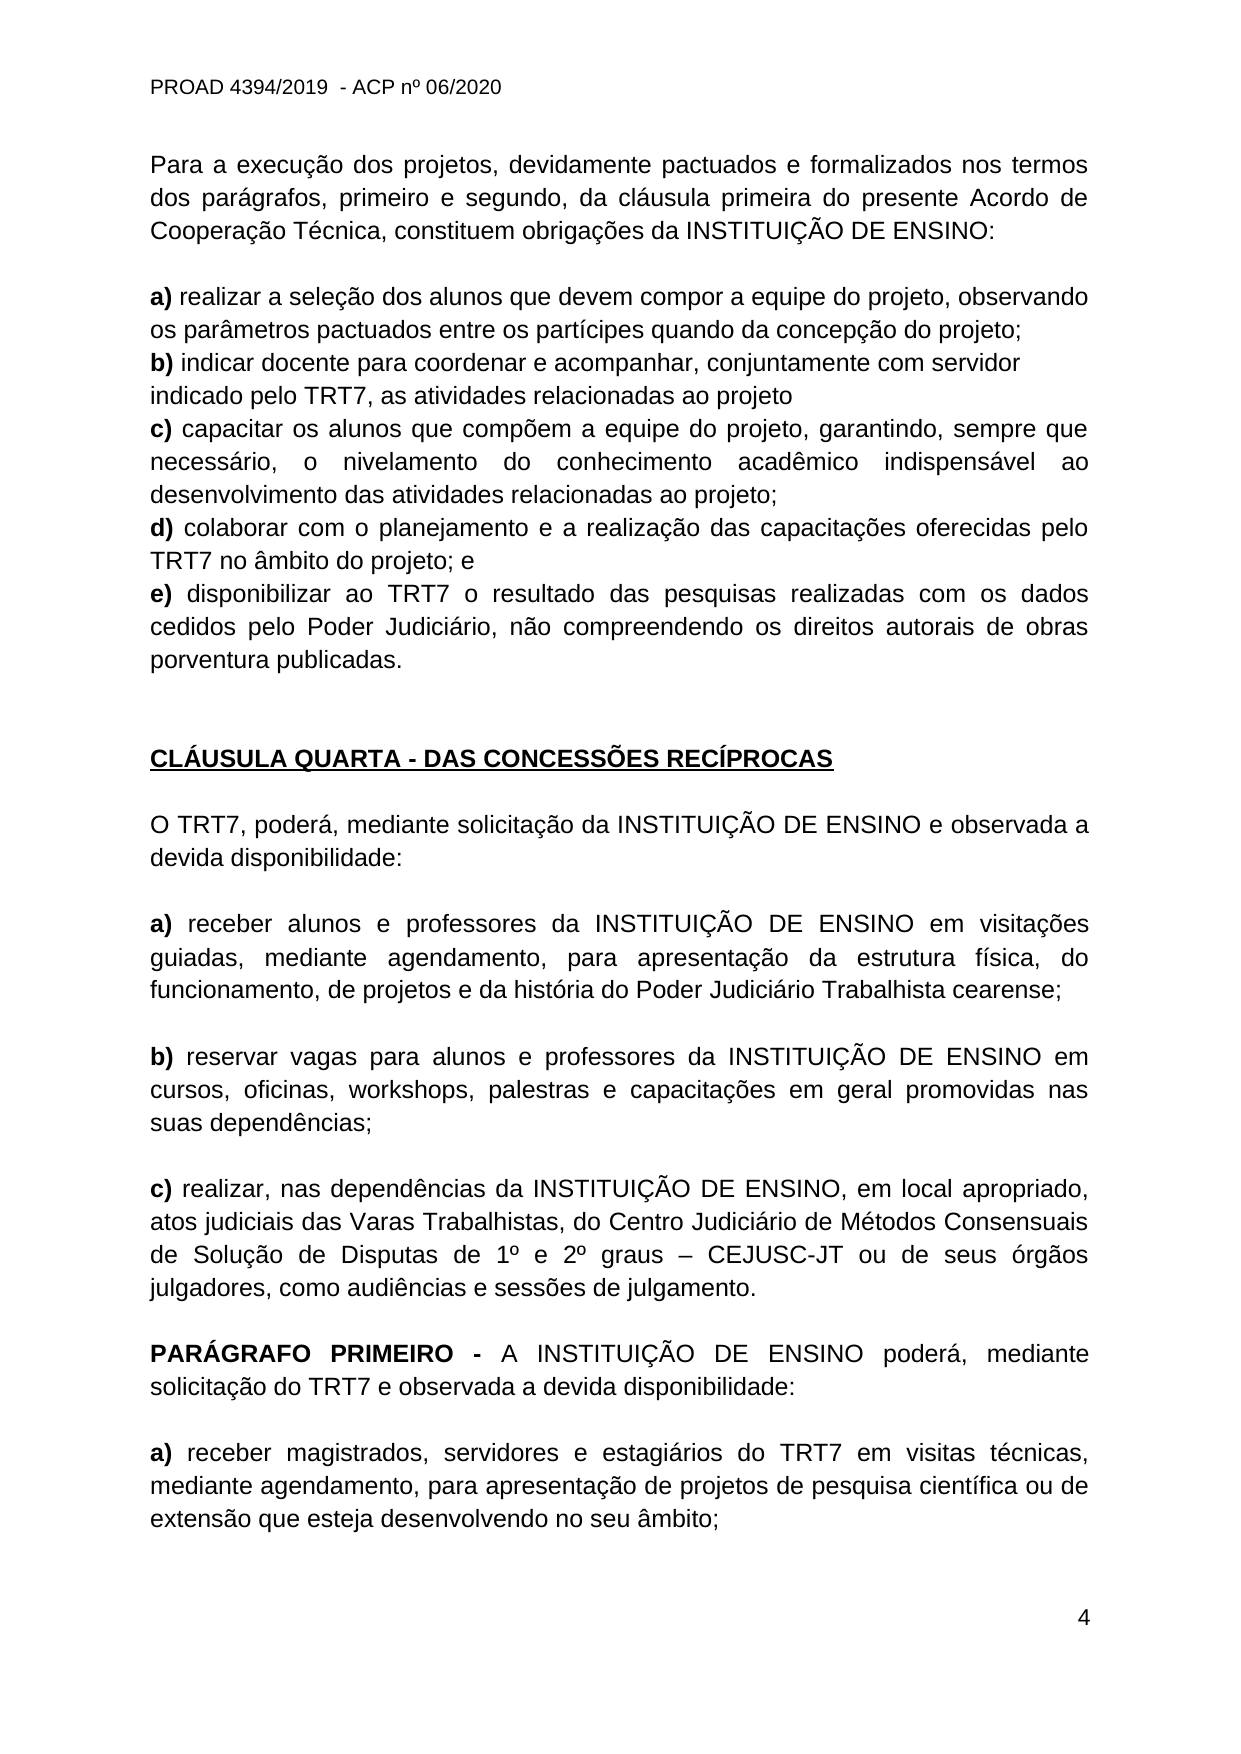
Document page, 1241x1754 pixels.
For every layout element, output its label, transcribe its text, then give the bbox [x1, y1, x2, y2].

text a) realizar a seleção dos alunos que devem compor a equipe do projeto, observando os parâmetros pactuados entre os partícipes quando da concepção do projeto; [150, 282, 1090, 344]
text a) receber magistrados, servidores e estagiários do TRT7 em visitas técnicas, mediante agendamento, para apresentação de projetos de pesquisa científica ou de extensão que esteja desenvolvendo no seu âmbito; [150, 1438, 1090, 1533]
text e) disponibilizar ao TRT7 o resultado das pesquisas realizadas com os dados cedidos pelo Poder Judiciário, não compreendendo os direitos autorais de obras porventura publicadas. [150, 579, 1090, 674]
text O TRT7, poderá, mediante solicitação da INSTITUIÇÃO DE ENSINO e observada a devida disponibilidade: [150, 810, 1090, 872]
text d) colaborar com o planejamento e a realização das capacitações oferecidas pelo TRT7 no âmbito do projeto; e [150, 513, 1090, 575]
text CLÁUSULA QUARTA - DAS CONCESSÕES RECÍPROCAS [150, 744, 1090, 773]
text PARÁGRAFO PRIMEIRO - A INSTITUIÇÃO DE ENSINO poderá, mediante solicitação do TRT7 e observada a devida disponibilidade: [150, 1339, 1090, 1401]
text c) realizar, nas dependências da INSTITUIÇÃO DE ENSINO, em local apropriado, atos judiciais das Varas Trabalhistas, do Centro Judiciário de Métodos Consensuais de Solução de Disputas de 1º e 2º graus – CEJUSC-JT ou de seus órgãos julgadores, como audiências e sessões de julgamento. [150, 1174, 1090, 1301]
text b) reservar vagas para alunos e professores da INSTITUIÇÃO DE ENSINO em cursos, oficinas, workshops, palestras e capacitações em geral promovidas nas suas dependências; [150, 1042, 1090, 1136]
text Para a execução dos projetos, devidamente pactuados e formalizados nos termos dos parágrafos, primeiro e segundo, da cláusula primeira do presente Acordo de Cooperação Técnica, constituem obrigações da INSTITUIÇÃO DE ENSINO: [150, 150, 1090, 245]
text c) capacitar os alunos que compõem a equipe do projeto, garantindo, sempre que necessário, o nivelamento do conhecimento acadêmico indispensável ao desenvolvimento das atividades relacionadas ao projeto; [150, 414, 1090, 509]
text b) indicar docente para coordenar e acompanhar, conjuntamente com servidor indicado pelo TRT7, as atividades relacionadas ao projeto [150, 348, 1090, 410]
text a) receber alunos e professores da INSTITUIÇÃO DE ENSINO em visitações guiadas, mediante agendamento, para apresentação da estrutura física, do funcionamento, de projetos e da história do Poder Judiciário Trabalhista cearense; [150, 909, 1090, 1004]
